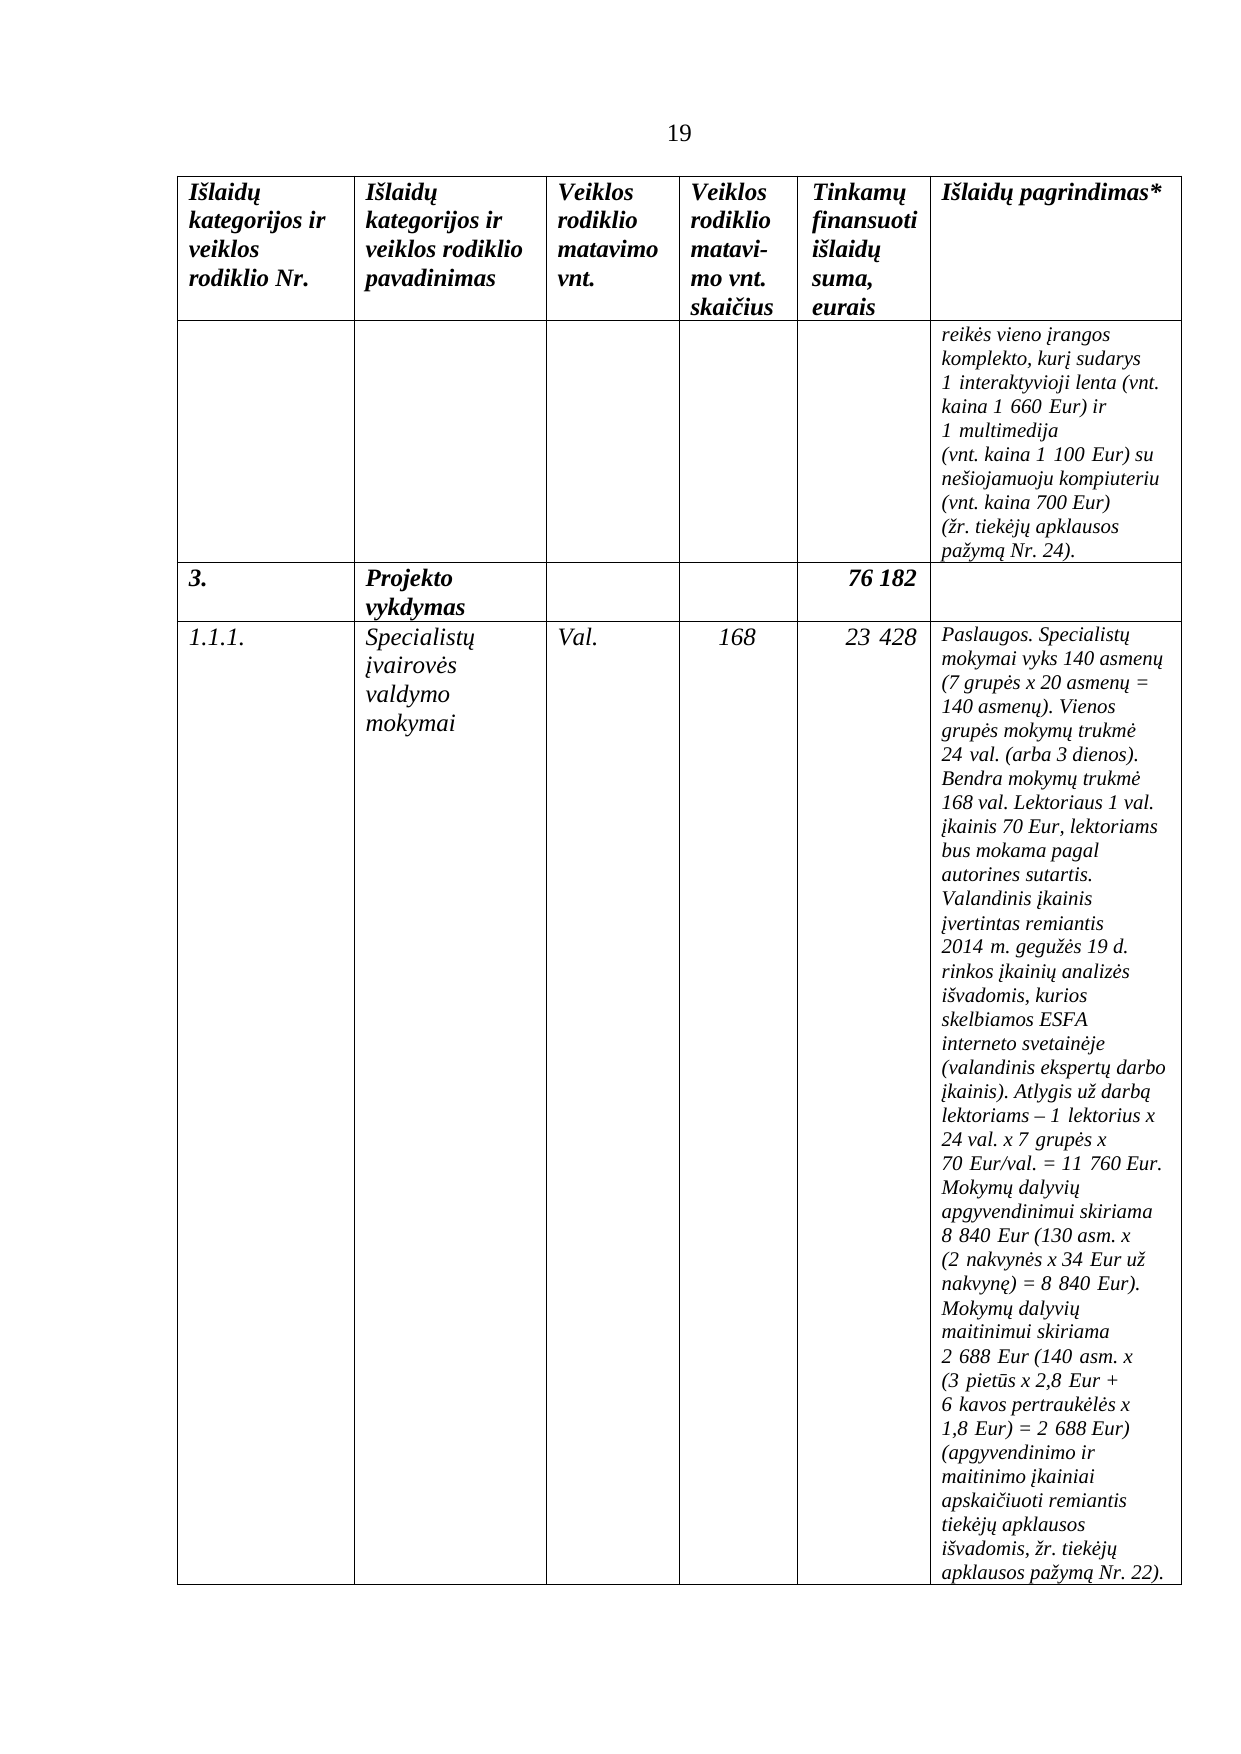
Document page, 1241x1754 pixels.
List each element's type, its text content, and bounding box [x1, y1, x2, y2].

table_cell [931, 563, 1181, 621]
table_header Tinkamų finansuoti išlaidų suma, eurais [798, 177, 930, 320]
table_cell [680, 563, 797, 621]
table_header Išlaidų kategorijos ir veiklos rodiklio pavadinimas [355, 177, 546, 320]
table_header Išlaidų kategorijos ir veiklos rodiklio Nr. [178, 177, 354, 320]
table_cell [798, 321, 930, 562]
table_cell [680, 321, 797, 562]
table_cell Val. [547, 622, 679, 1584]
table_cell 1.1.1. [178, 622, 354, 1584]
table_cell Specialistų įvairovės valdymo mokymai [355, 622, 546, 1584]
table_cell [355, 321, 546, 562]
table_header Veiklos rodiklio matavimo vnt. [547, 177, 679, 320]
table_cell [178, 321, 354, 562]
table_header Veiklos rodiklio matavi-mo vnt. skaičius [680, 177, 797, 320]
table_cell 168 [680, 622, 797, 1584]
table_cell 3. [178, 563, 354, 621]
table_cell Paslaugos. Specialistų mokymai vyks 140 asmenų (7 grupės x 20 asmenų = 140 asmenų). Vienos grupės mokymų trukmė 24 val. (arba 3 dienos). Bendra mokymų trukmė 168 val. Lektoriaus 1 val. įkainis 70 Eur, lektoriams bus mokama pagal autorines sutartis. Valandinis įkainis įvertintas remiantis 2014 m. gegužės 19 d. rinkos įkainių analizės išvadomis, kurios skelbiamos ESFA interneto svetainėje (valandinis ekspertų darbo įkainis). Atlygis už darbą lektoriams – 1 lektorius x 24 val. x 7 grupės x 70 Eur/val. = 11 760 Eur. Mokymų dalyvių apgyvendinimui skiriama 8 840 Eur (130 asm. x (2 nakvynės x 34 Eur už nakvynę) = 8 840 Eur). Mokymų dalyvių maitinimui skiriama 2 688 Eur (140 asm. x (3 pietūs x 2,8 Eur + 6 kavos pertraukėlės x 1,8 Eur) = 2 688 Eur) (apgyvendinimo ir maitinimo įkainiai apskaičiuoti remiantis tiekėjų apklausos išvadomis, žr. tiekėjų apklausos pažymą Nr. 22). [931, 622, 1181, 1584]
table_cell 23 428 [798, 622, 930, 1584]
table_cell [547, 563, 679, 621]
table_cell reikės vieno įrangos komplekto, kurį sudarys 1 interaktyvioji lenta (vnt. kaina 1 660 Eur) ir 1 multimedija (vnt. kaina 1 100 Eur) su nešiojamuoju kompiuteriu (vnt. kaina 700 Eur) (žr. tiekėjų apklausos pažymą Nr. 24). [931, 321, 1181, 562]
table_cell Projekto vykdymas [355, 563, 546, 621]
table_cell [547, 321, 679, 562]
table_header Išlaidų pagrindimas* [931, 177, 1181, 320]
table_cell 76 182 [798, 563, 930, 621]
